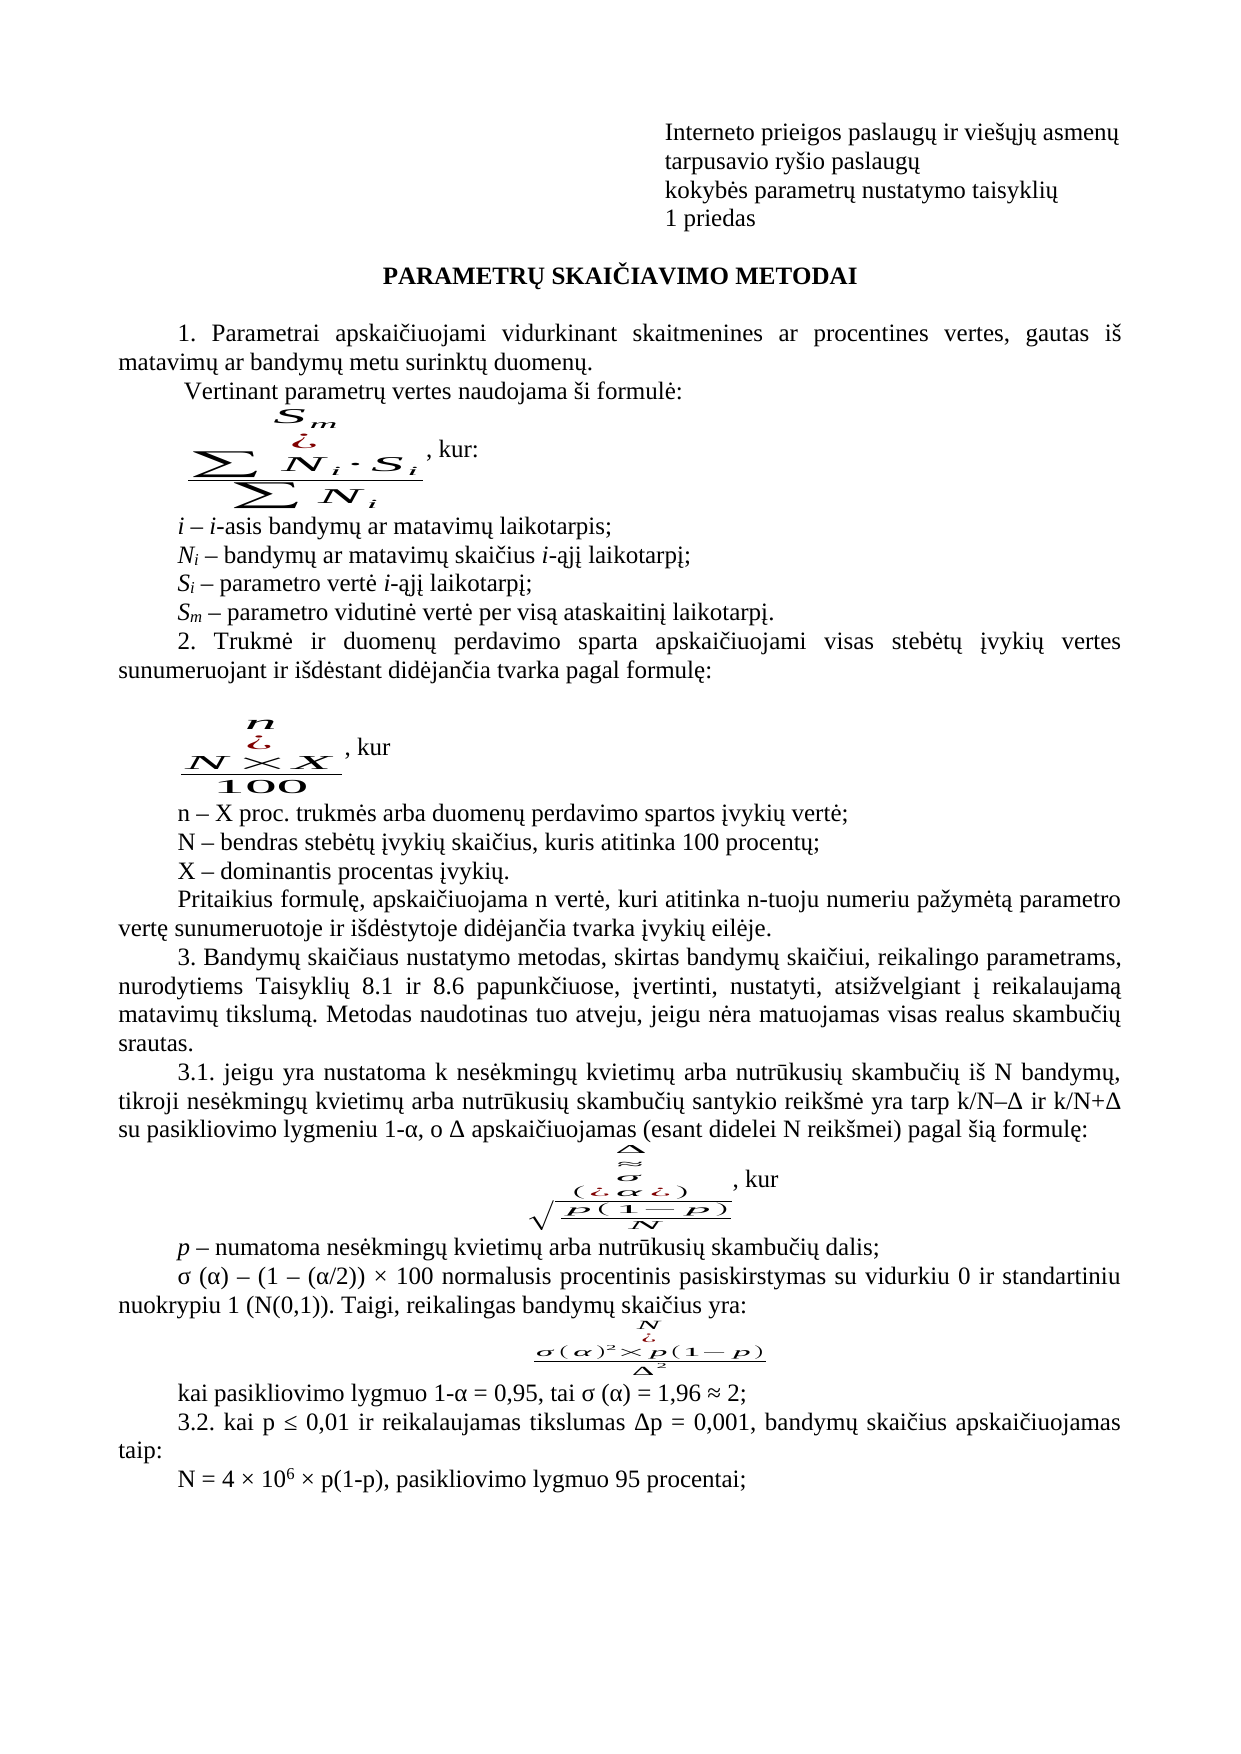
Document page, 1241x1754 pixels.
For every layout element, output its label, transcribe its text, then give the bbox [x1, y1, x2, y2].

text p – numatoma nesėkmingų kvietimų arba nutrūkusių skambučių dalis; [118, 1232, 1122, 1261]
text Interneto prieigos paslaugų ir viešųjų asmenų [193, 117, 1122, 146]
text n – X proc. trukmės arba duomenų perdavimo spartos įvykių vertė; [118, 798, 1122, 827]
text 2. Trukmė ir duomenų perdavimo sparta apskaičiuojami visas stebėtų įvykių vertes sunumeruojant ir išdėstant didėjančia tvarka pagal formulę: [118, 626, 1122, 683]
text Vertinant parametrų vertes naudojama ši formulė: [118, 376, 1122, 405]
text Si – parametro vertė i-ąjį laikotarpį; [118, 568, 1122, 597]
text 3. Bandymų skaičiaus nustatymo metodas, skirtas bandymų skaičiui, reikalingo parametrams, nurodytiems Taisyklių 8.1 ir 8.6 papunkčiuose, įvertinti, nustatyti, atsižvelgiant į reikalaujamą matavimų tikslumą. Metodas naudotinas tuo atveju, jeigu nėra matuojamas visas realus skambučių srautas. [118, 942, 1122, 1057]
text N – bendras stebėtų įvykių skaičius, kuris atitinka 100 procentų; [118, 827, 1122, 856]
text i – i-asis bandymų ar matavimų laikotarpis; [118, 511, 1122, 540]
text N = 4 × 106 × p(1-p), pasikliovimo lygmuo 95 procentai; [118, 1464, 1122, 1493]
text tarpusavio ryšio paslaugų [193, 146, 1122, 175]
text kai pasikliovimo lygmuo 1-α = 0,95, tai σ (α) = 1,96 ≈ 2; [118, 1378, 1122, 1407]
text , kur: [118, 405, 1122, 511]
text Ni – bandymų ar matavimų skaičius i-ąjį laikotarpį; [118, 540, 1122, 568]
text 1. Parametrai apskaičiuojami vidurkinant skaitmenines ar procentines vertes, gautas iš matavimų ar bandymų metu surinktų duomenų. [118, 318, 1122, 376]
text X – dominantis procentas įvykių. [118, 856, 1122, 884]
text Pritaikius formulę, apskaičiuojama n vertė, kuri atitinka n-tuoju numeriu pažymėtą parametro vertę sunumeruotoje ir išdėstytoje didėjančia tvarka įvykių eilėje. [118, 884, 1122, 942]
text 3.1. jeigu yra nustatoma k nesėkmingų kvietimų arba nutrūkusių skambučių iš N bandymų, tikroji nesėkmingų kvietimų arba nutrūkusių skambučių santykio reikšmė yra tarp k/N–Δ ir k/N+Δ su pasikliovimo lygmeniu 1-α, o Δ apskaičiuojamas (esant didelei N reikšmei) pagal šią formulę: [118, 1057, 1122, 1143]
text kokybės parametrų nustatymo taisyklių [193, 175, 1122, 203]
text Sm – parametro vidutinė vertė per visą ataskaitinį laikotarpį. [118, 597, 1122, 626]
text PARAMETRŲ SKAIČIAVIMO METODAI [118, 261, 1122, 290]
text , kur [118, 1143, 1122, 1232]
text σ (α) – (1 – (α/2)) × 100 normalusis procentinis pasiskirstymas su vidurkiu 0 ir standartiniu nuokrypiu 1 (N(0,1)). Taigi, reikalingas bandymų skaičius yra: [118, 1261, 1122, 1318]
text 1 priedas [193, 203, 1122, 232]
text 3.2. kai p ≤ 0,01 ir reikalaujamas tikslumas Δp = 0,001, bandymų skaičius apskaičiuojamas taip: [118, 1407, 1122, 1464]
text , kur [118, 712, 1122, 798]
